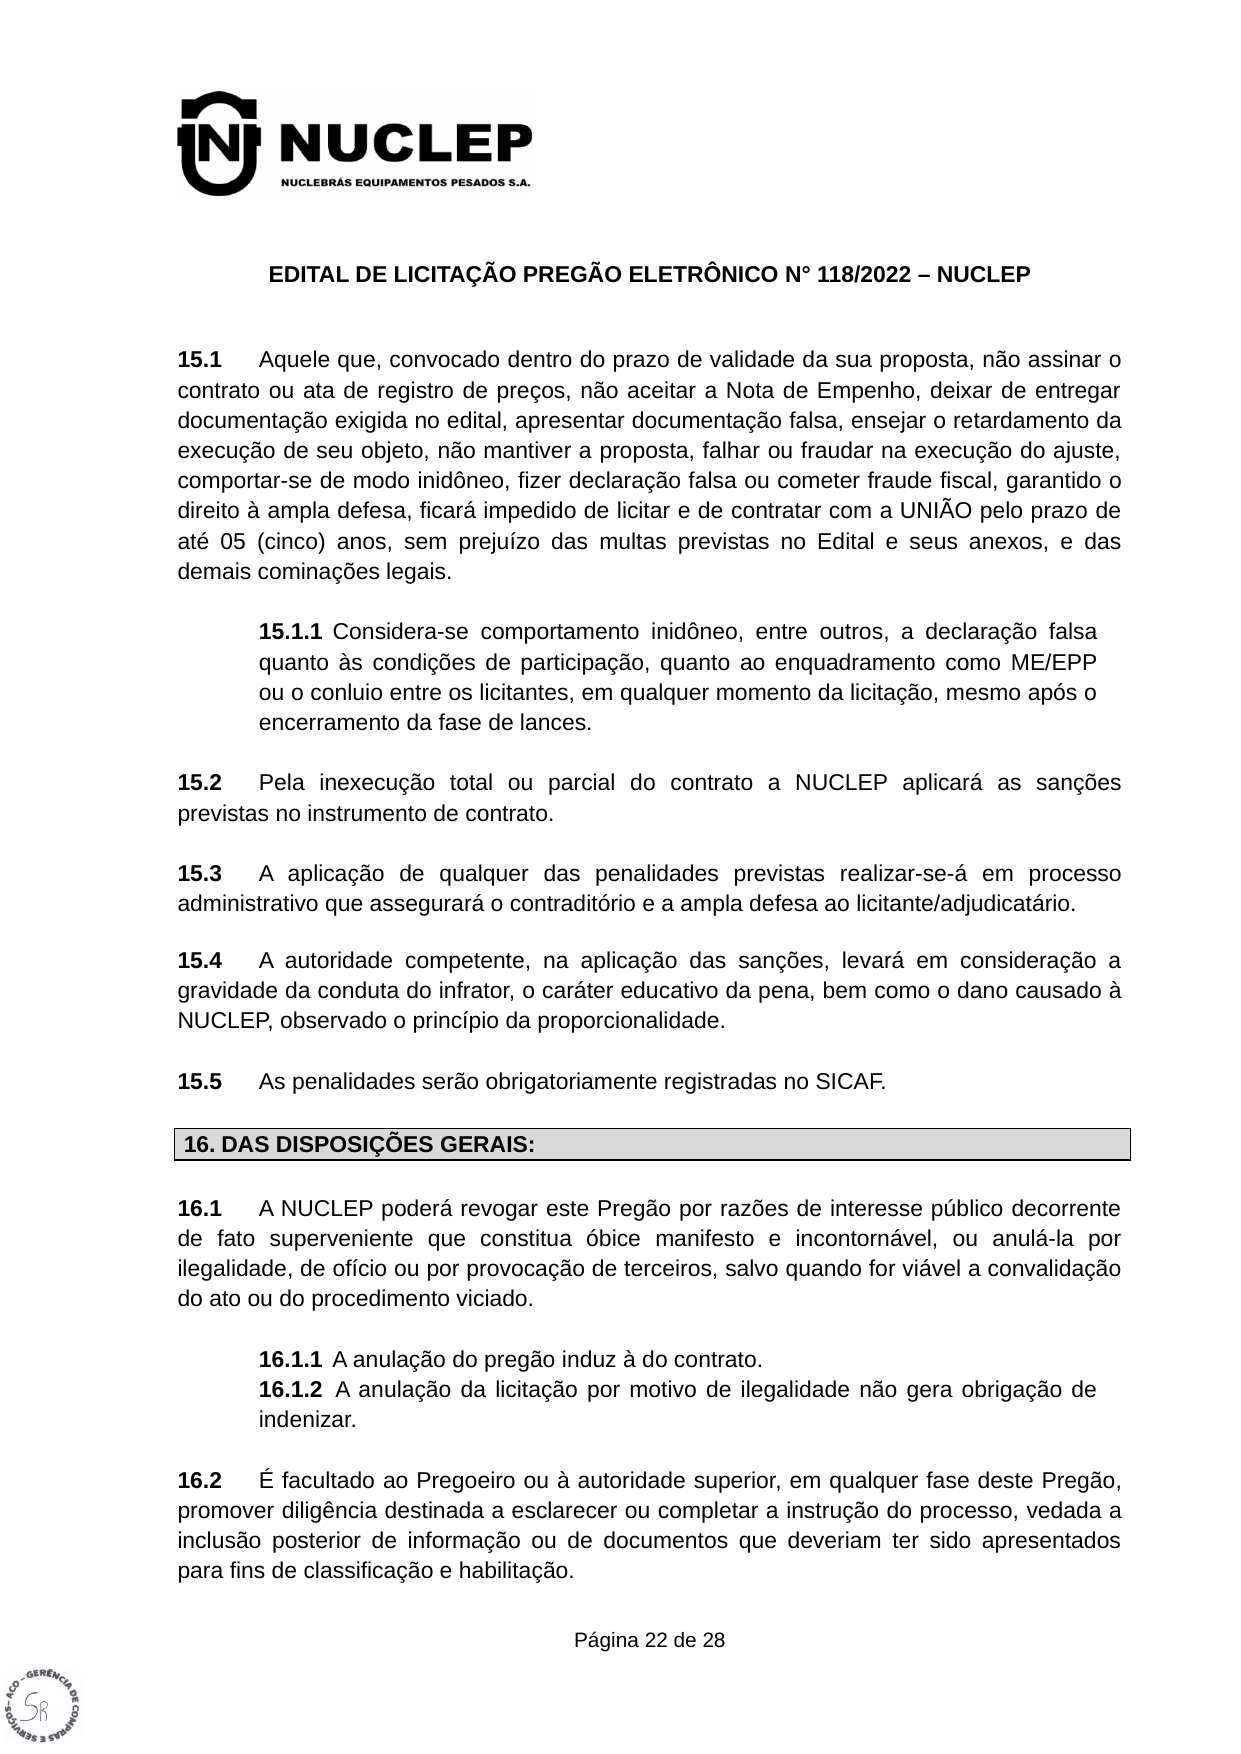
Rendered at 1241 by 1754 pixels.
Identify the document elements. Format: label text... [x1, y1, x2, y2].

picture [3, 1667, 85, 1744]
list Considera-se comportamento inidôneo, entre outros, a declaração falsa quanto às condições de participação, quanto ao enquadramento como ME/EPP ou o conluio entre os licitantes, em qualquer momento da licitação, mesmo após o encerramento da fase de lances. [259, 618, 1098, 735]
list DAS DISPOSIÇÕES GERAIS: [175, 1129, 1130, 1159]
list A anulação do pregão induz à do contrato. [259, 1346, 1098, 1372]
picture [177, 91, 532, 196]
list É facultado ao Pregoeiro ou à autoridade superior, em qualquer fase deste Pregão, promover diligência destinada a esclarecer ou completar a instrução do processo, vedada a inclusão posterior de informação ou de documentos que deveriam ter sido apresentados para fins de classificação e habilitação. [177, 1467, 1122, 1583]
list A anulação da licitação por motivo de ilegalidade não gera obrigação de indenizar. [259, 1376, 1098, 1432]
list A autoridade competente, na aplicação das sanções, levará em consideração a gravidade da conduta do infrator, o caráter educativo da pena, bem como o dano causado à NUCLEP, observado o princípio da proporcionalidade. [177, 947, 1122, 1033]
list Pela inexecução total ou parcial do contrato a NUCLEP aplicará as sanções previstas no instrumento de contrato. [177, 769, 1122, 826]
list A aplicação de qualquer das penalidades previstas realizar-se-á em processo administrativo que assegurará o contraditório e a ampla defesa ao licitante/adjudicatário. [177, 860, 1122, 917]
list A NUCLEP poderá revogar este Pregão por razões de interesse público decorrente de fato superveniente que constitua óbice manifesto e incontornável, ou anulá-la por ilegalidade, de ofício ou por provocação de terceiros, salvo quando for viável a convalidação do ato ou do procedimento viciado. [177, 1195, 1122, 1312]
list Aquele que, convocado dentro do prazo de validade da sua proposta, não assinar o contrato ou ata de registro de preços, não aceitar a Nota de Empenho, deixar de entregar documentação exigida no edital, apresentar documentação falsa, ensejar o retardamento da execução de seu objeto, não mantiver a proposta, falhar ou fraudar na execução do ajuste, comportar-se de modo inidôneo, fizer declaração falsa ou cometer fraude fiscal, garantido o direito à ampla defesa, ficará impedido de licitar e de contratar com a UNIÃO pelo prazo de até 05 (cinco) anos, sem prejuízo das multas previstas no Edital e seus anexos, e das demais cominações legais. [177, 346, 1122, 584]
list As penalidades serão obrigatoriamente registradas no SICAF. [177, 1068, 1122, 1094]
